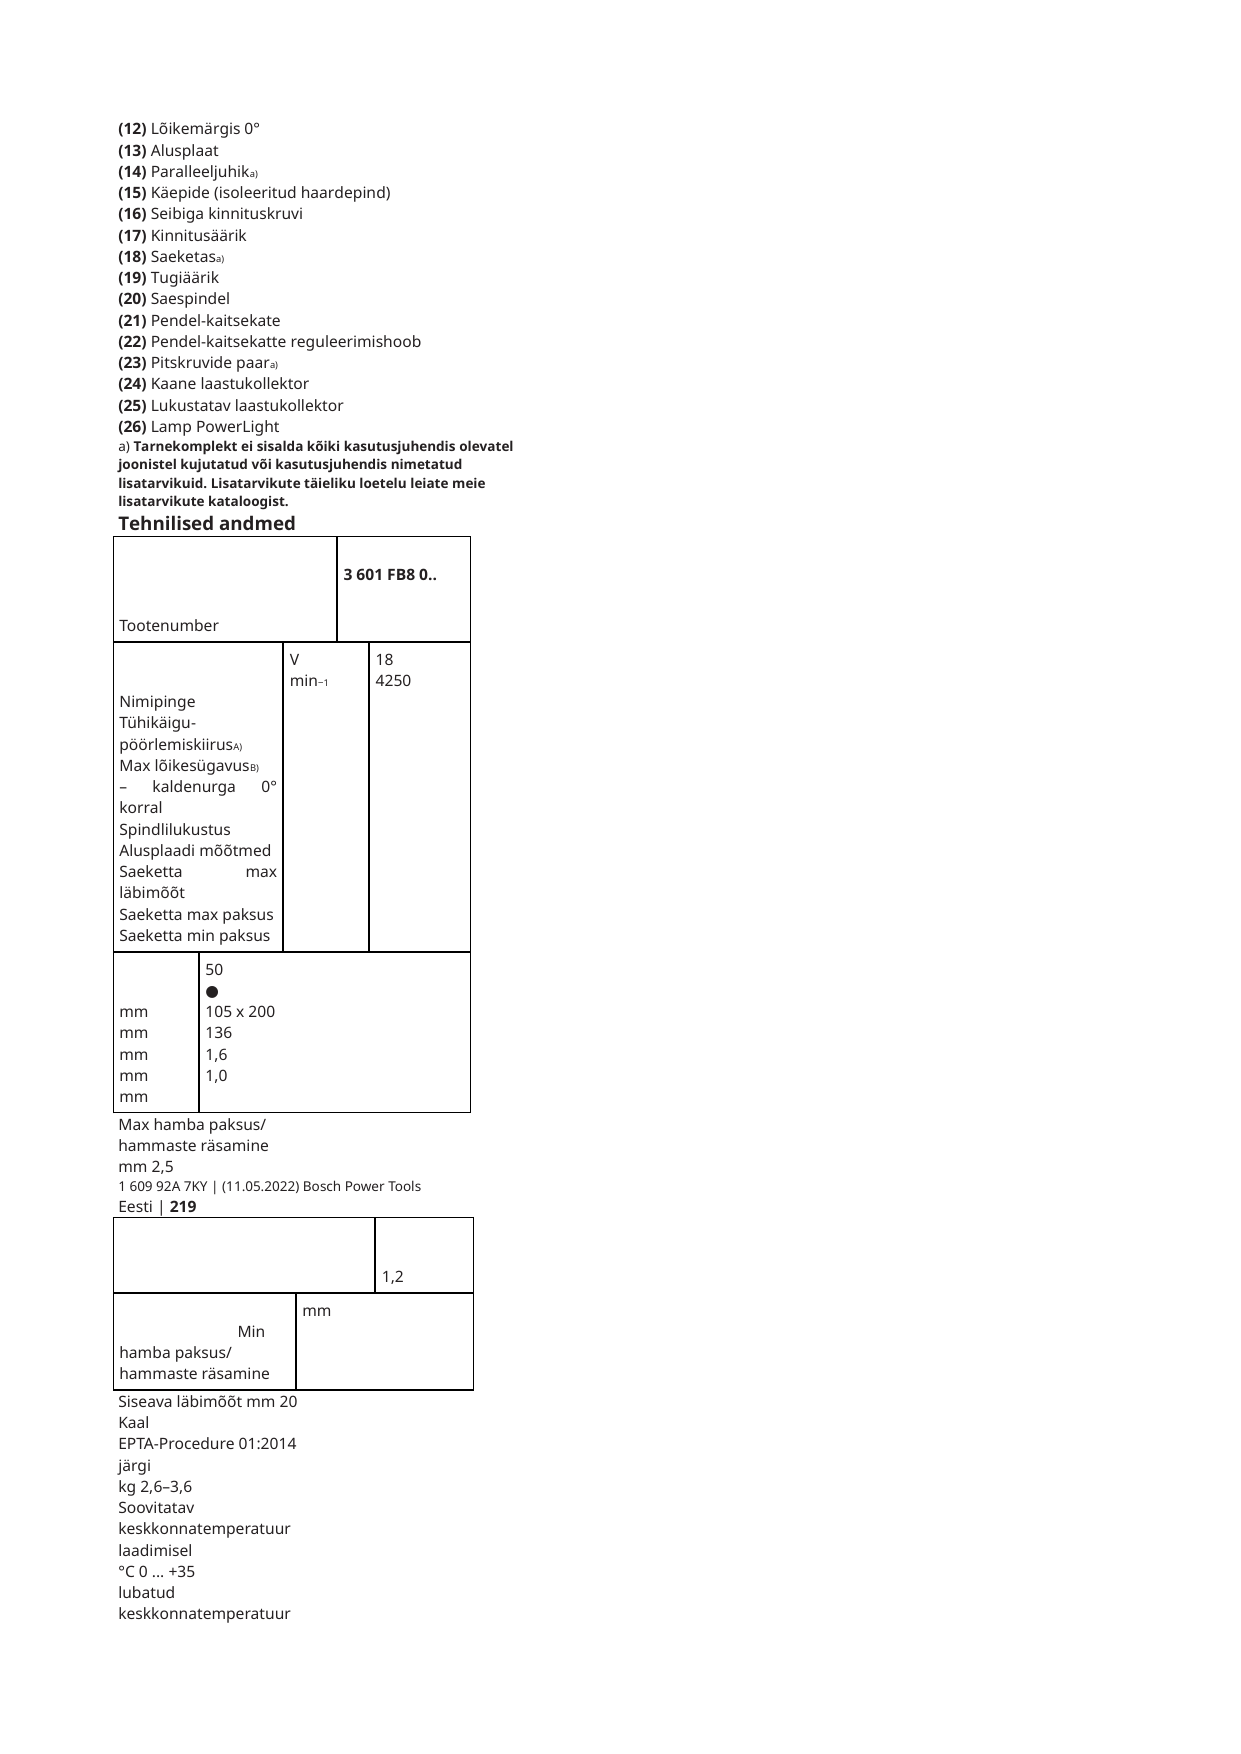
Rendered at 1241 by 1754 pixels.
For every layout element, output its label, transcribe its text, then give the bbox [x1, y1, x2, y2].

text (16) Seibiga kinnituskruvi [118, 203, 1122, 224]
text °C 0 ... +35 [118, 1561, 1122, 1582]
text (23) Pitskruvide paara) [118, 352, 1122, 373]
text (24) Kaane laastukollektor [118, 373, 1122, 394]
table_cell mm [297, 1294, 473, 1389]
text EPTA-Procedure 01:2014 [118, 1433, 1122, 1454]
text laadimisel [118, 1539, 1122, 1561]
text 1 609 92A 7KY | (11.05.2022) Bosch Power Tools [118, 1177, 1122, 1196]
text lisatarvikute kataloogist. [118, 492, 1122, 511]
text mm 2,5 [118, 1156, 1122, 1177]
text (18) Saeketasa) [118, 246, 1122, 267]
text lisatarvikuid. Lisatarvikute täieliku loetelu leiate meie [118, 474, 1122, 492]
text (13) Alusplaat [118, 139, 1122, 161]
text (19) Tugiäärik [118, 267, 1122, 288]
text Siseava läbimõõt mm 20 [118, 1391, 1122, 1412]
text (15) Käepide (isoleeritud haardepind) [118, 182, 1122, 203]
text joonistel kujutatud või kasutusjuhendis nimetatud [118, 455, 1122, 474]
text (12) Lõikemärgis 0° [118, 118, 1122, 139]
text järgi [118, 1454, 1122, 1476]
text hammaste räsamine [118, 1135, 1122, 1156]
text keskkonnatemperatuur [118, 1518, 1122, 1539]
table_cell V min‒1 [284, 643, 368, 951]
text Eesti | 219 [118, 1196, 1122, 1217]
text (25) Lukustatav laastukollektor [118, 394, 1122, 416]
text (26) Lamp PowerLight [118, 416, 1122, 437]
text (21) Pendel-kaitsekate [118, 309, 1122, 331]
text keskkonnatemperatuur [118, 1603, 1122, 1624]
text Kaal [118, 1412, 1122, 1433]
text (22) Pendel-kaitsekatte reguleerimishoob [118, 331, 1122, 352]
text a) Tarnekomplekt ei sisalda kõiki kasutusjuhendis olevatel [118, 437, 1122, 455]
table_cell mm mm mm mm mm [114, 953, 198, 1112]
table_cell Nimipinge Tühikäigu-pöörlemiskiirusA) Max lõikesügavusB) – kaldenurga 0° korral Spindlilukustus Alusplaadi mõõtmed Saeketta max läbimõõt Saeketta max paksus Saeketta min paksus [114, 643, 282, 951]
table_header Käsiketassaag [114, 1218, 374, 1292]
text lubatud [118, 1582, 1122, 1603]
text Tehnilised andmed [118, 511, 1122, 536]
table_header Käsiketassaag Tootenumber [114, 537, 336, 641]
table_cell Min hamba paksus/ hammaste räsamine [114, 1294, 295, 1389]
text (17) Kinnitusäärik [118, 224, 1122, 246]
table_header GKM 18V-50 1,2 [376, 1218, 473, 1292]
table_cell 18 4250 [370, 643, 470, 951]
table_cell 50 ● 105 x 200 136 1,6 1,0 [200, 953, 470, 1112]
text Soovitatav [118, 1497, 1122, 1518]
text Max hamba paksus/ [118, 1113, 1122, 1135]
table_header GKM 18V-50 3 601 FB8 0.. [338, 537, 470, 641]
text kg 2,6–3,6 [118, 1476, 1122, 1497]
text (14) Paralleeljuhika) [118, 161, 1122, 182]
text (20) Saespindel [118, 288, 1122, 309]
